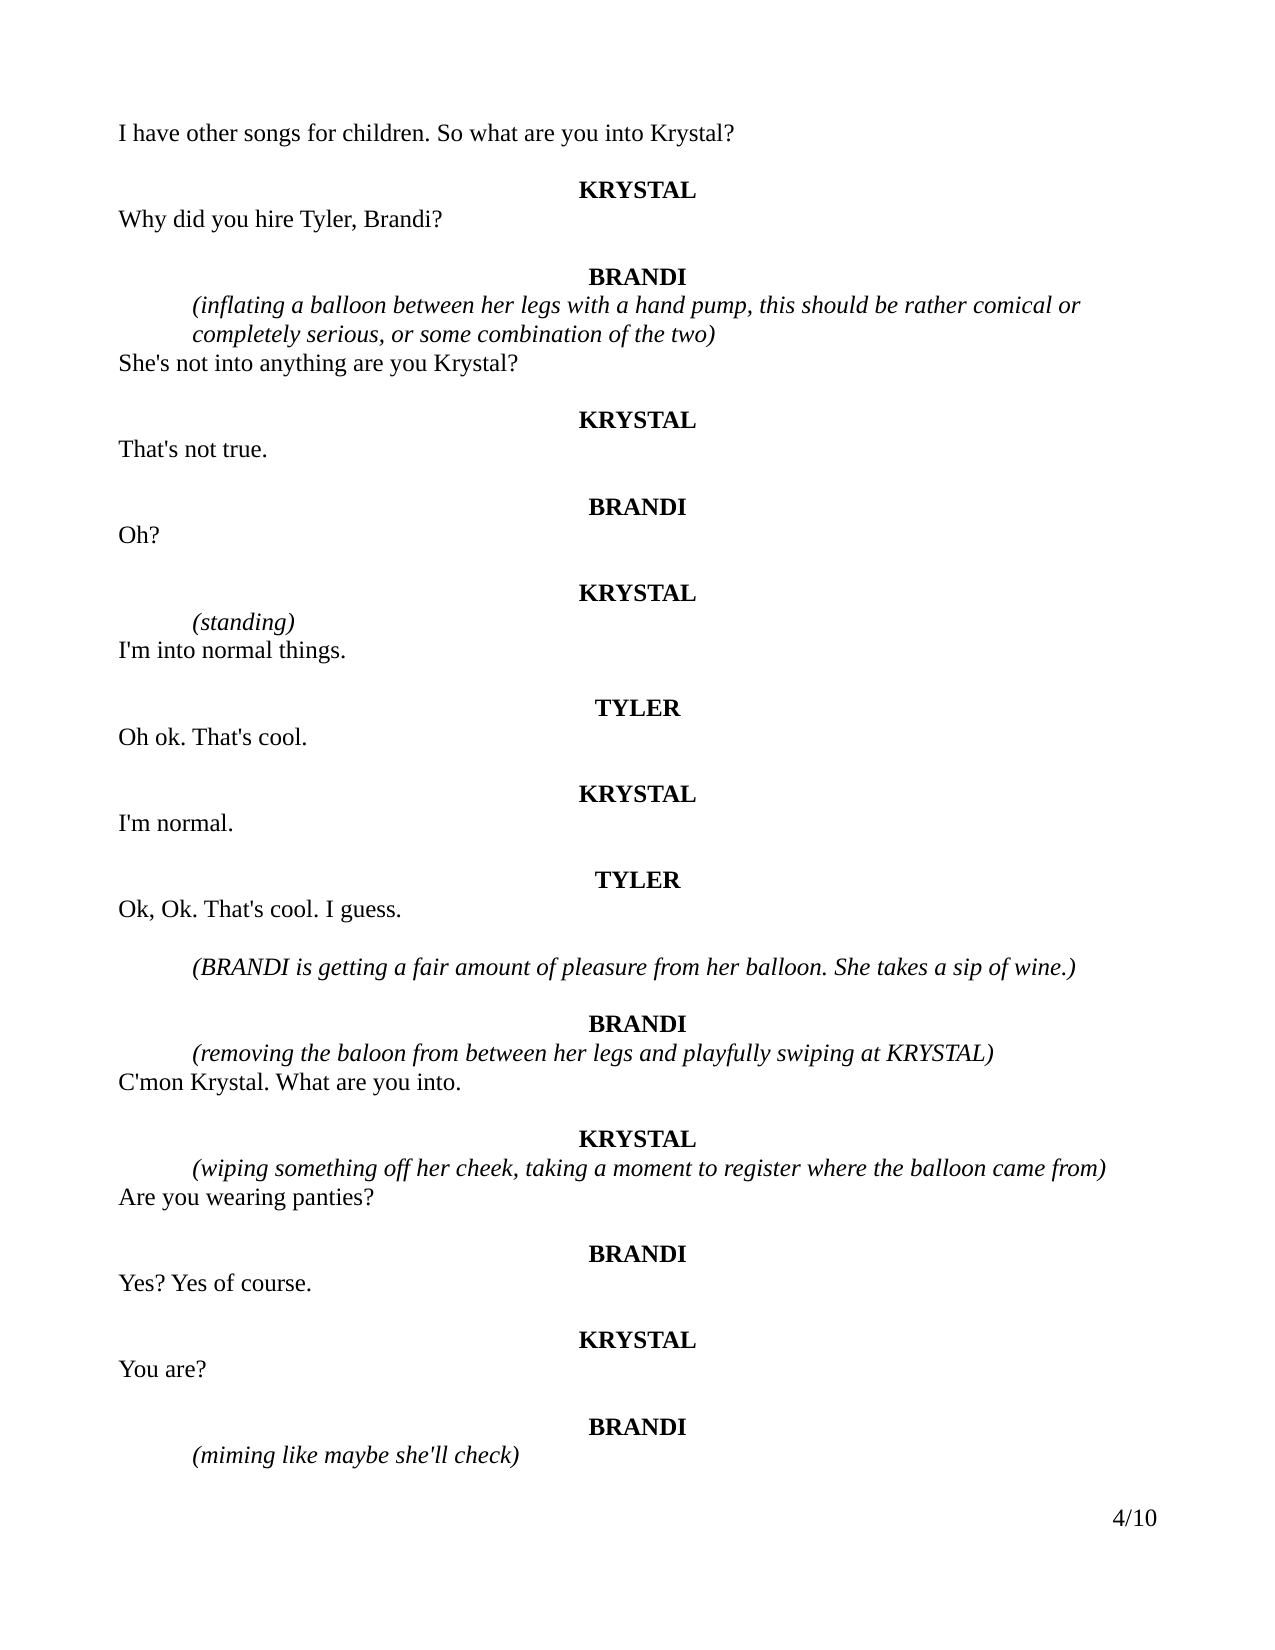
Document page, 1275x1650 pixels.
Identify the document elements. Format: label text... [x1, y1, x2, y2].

text BRANDI [118, 262, 1157, 291]
text (wiping something off her cheek, taking a moment to register where the balloon came from) [118, 1153, 1157, 1182]
text Why did you hire Tyler, Brandi? [118, 204, 1157, 233]
text KRYSTAL [118, 406, 1157, 434]
text BRANDI [118, 1239, 1157, 1268]
text KRYSTAL [118, 1124, 1157, 1153]
text She's not into anything are you Krystal? [118, 348, 1157, 377]
text Are you wearing panties? [118, 1182, 1157, 1211]
text BRANDI [118, 1412, 1157, 1441]
text Yes? Yes of course. [118, 1268, 1157, 1297]
text (miming like maybe she'll check) [118, 1441, 1157, 1469]
text KRYSTAL [118, 779, 1157, 808]
text I'm normal. [118, 808, 1157, 837]
text (removing the baloon from between her legs and playfully swiping at KRYSTAL) [118, 1038, 1157, 1067]
text BRANDI [118, 492, 1157, 521]
text TYLER [118, 693, 1157, 722]
text KRYSTAL [118, 578, 1157, 607]
text Oh ok. That's cool. [118, 722, 1157, 751]
text KRYSTAL [118, 1326, 1157, 1354]
text (standing) [118, 607, 1157, 636]
text (inflating a balloon between her legs with a hand pump, this should be rather comical or completely serious, or some combination of the two) [192, 291, 1157, 348]
text I have other songs for children. So what are you into Krystal? [118, 118, 1157, 147]
text I'm into normal things. [118, 636, 1157, 664]
text Ok, Ok. That's cool. I guess. [118, 894, 1157, 923]
text Oh? [118, 521, 1157, 549]
text BRANDI [118, 1009, 1157, 1038]
text C'mon Krystal. What are you into. [118, 1067, 1157, 1096]
text That's not true. [118, 434, 1157, 463]
text (BRANDI is getting a fair amount of pleasure from her balloon. She takes a sip of wine.) [118, 952, 1157, 981]
text TYLER [118, 866, 1157, 894]
text KRYSTAL [118, 176, 1157, 204]
text You are? [118, 1354, 1157, 1383]
